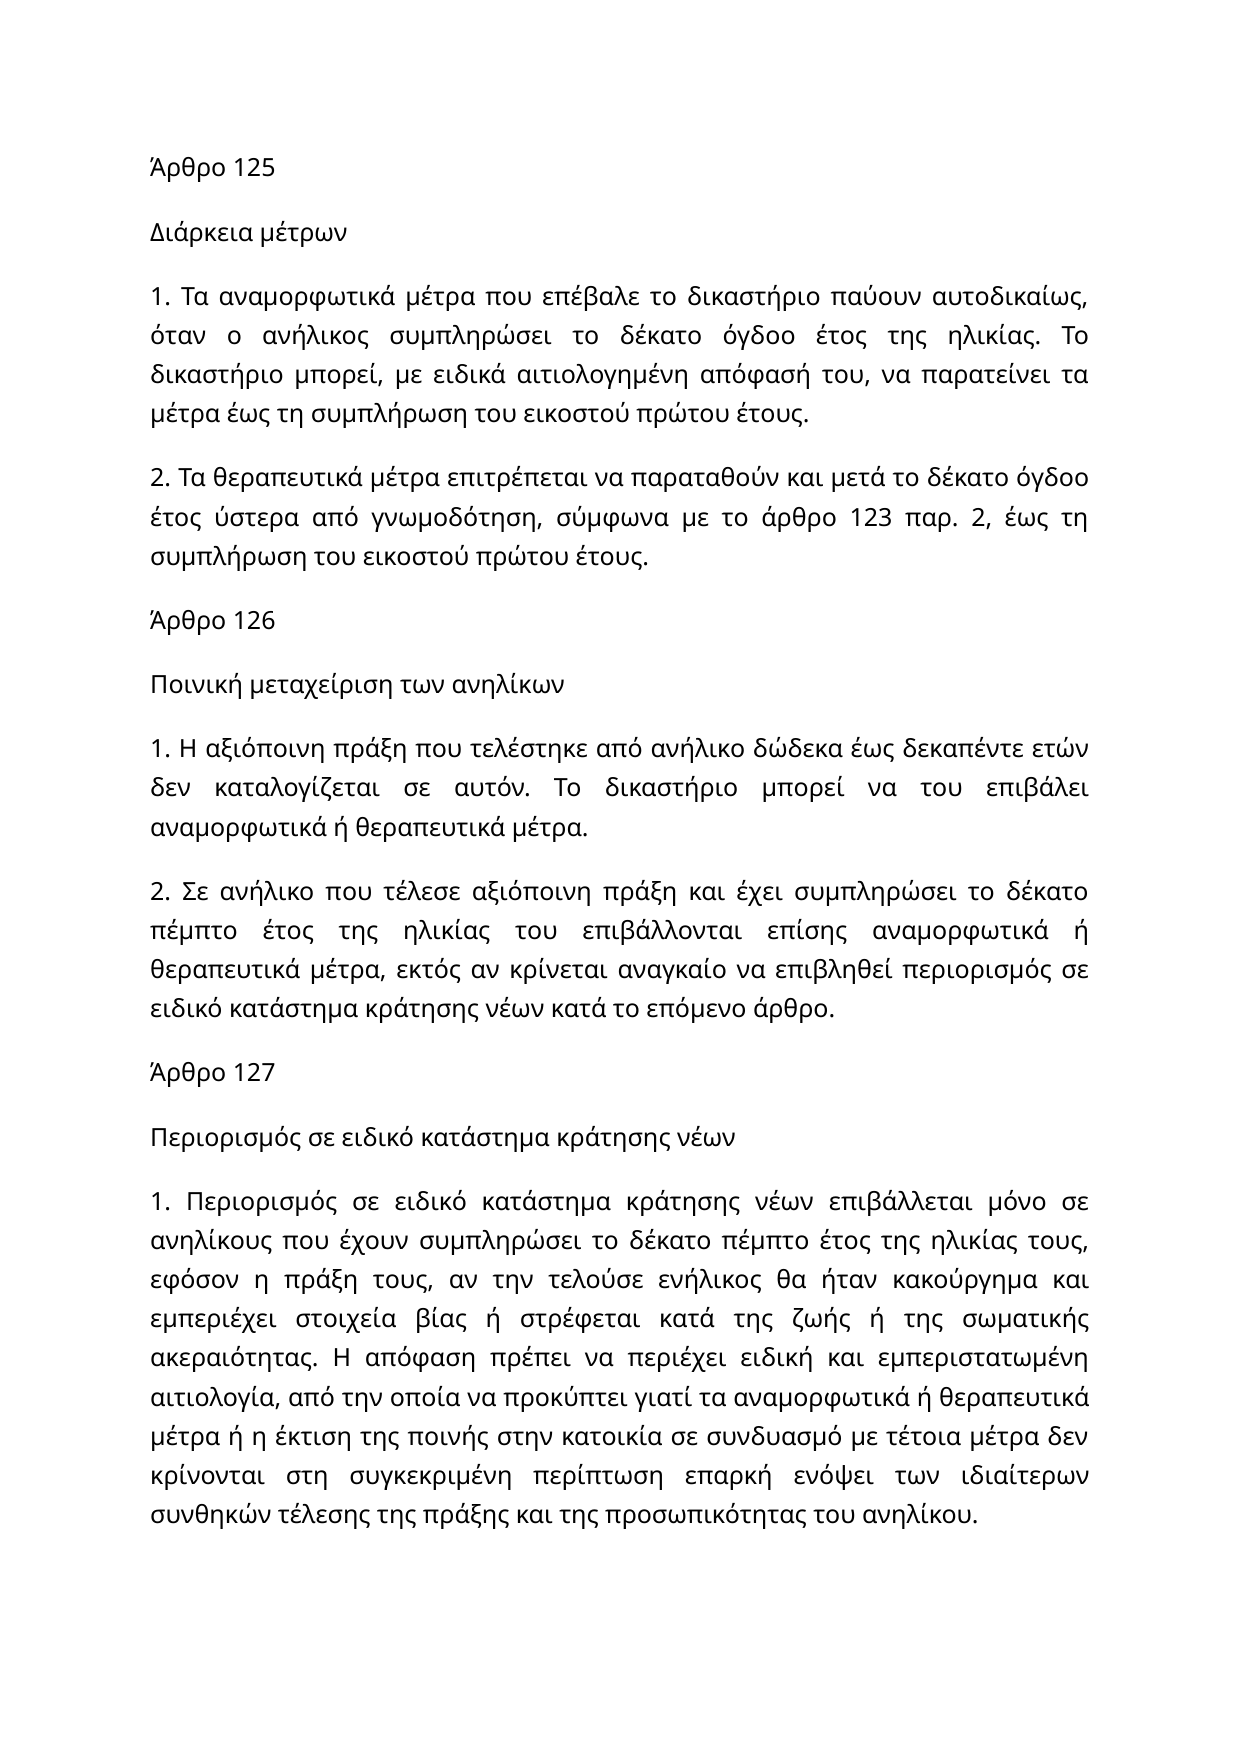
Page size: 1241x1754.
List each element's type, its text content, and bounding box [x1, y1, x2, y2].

text 1. Η αξιόποινη πράξη που τελέστηκε από ανήλικο δώδεκα έως δεκαπέντε ετών δεν καταλογίζεται σε αυτόν. Το δικαστήριο μπορεί να του επιβάλει αναμορφωτικά ή θεραπευτικά μέτρα. [150, 731, 1090, 843]
text 2. Σε ανήλικο που τέλεσε αξιόποινη πράξη και έχει συμπληρώσει το δέκατο πέμπτο έτος της ηλικίας του επιβάλλονται επίσης αναμορφωτικά ή θεραπευτικά μέτρα, εκτός αν κρίνεται αναγκαίο να επιβληθεί περιορισμός σε ειδικό κατάστημα κράτησης νέων κατά το επόμενο άρθρο. [150, 873, 1090, 1025]
text 1. Τα αναμορφωτικά μέτρα που επέβαλε το δικαστήριο παύουν αυτοδικαίως, όταν ο ανήλικος συμπληρώσει το δέκατο όγδοο έτος της ηλικίας. Το δικαστήριο μπορεί, με ειδικά αιτιολογημένη απόφασή του, να παρατείνει τα μέτρα έως τη συμπλήρωση του εικοστού πρώτου έτους. [150, 278, 1090, 430]
text Άρθρο 126 [150, 602, 1090, 637]
text Άρθρο 127 [150, 1055, 1090, 1089]
text Άρθρο 125 [150, 150, 1090, 184]
text Διάρκεια μέτρων [150, 214, 1090, 248]
text 1. Περιορισμός σε ειδικό κατάστημα κράτησης νέων επιβάλλεται μόνο σε ανηλίκους που έχουν συμπληρώσει το δέκατο πέμπτο έτος της ηλικίας τους, εφόσον η πράξη τους, αν την τελούσε ενήλικος θα ήταν κακούργημα και εμπεριέχει στοιχεία βίας ή στρέφεται κατά της ζωής ή της σωματικής ακεραιότητας. Η απόφαση πρέπει να περιέχει ειδική και εμπεριστατωμένη αιτιολογία, από την οποία να προκύπτει γιατί τα αναμορφωτικά ή θεραπευτικά μέτρα ή η έκτιση της ποινής στην κατοικία σε συνδυασμό με τέτοια μέτρα δεν κρίνονται στη συγκεκριμένη περίπτωση επαρκή ενόψει των ιδιαίτερων συνθηκών τέλεσης της πράξης και της προσωπικότητας του ανηλίκου. [150, 1183, 1090, 1531]
text Περιορισμός σε ειδικό κατάστημα κράτησης νέων [150, 1119, 1090, 1153]
text Ποινική μεταχείριση των ανηλίκων [150, 667, 1090, 701]
text 2. Τα θεραπευτικά μέτρα επιτρέπεται να παραταθούν και μετά το δέκατο όγδοο έτος ύστερα από γνωμοδότηση, σύμφωνα με το άρθρο 123 παρ. 2, έως τη συμπλήρωση του εικοστού πρώτου έτους. [150, 460, 1090, 572]
